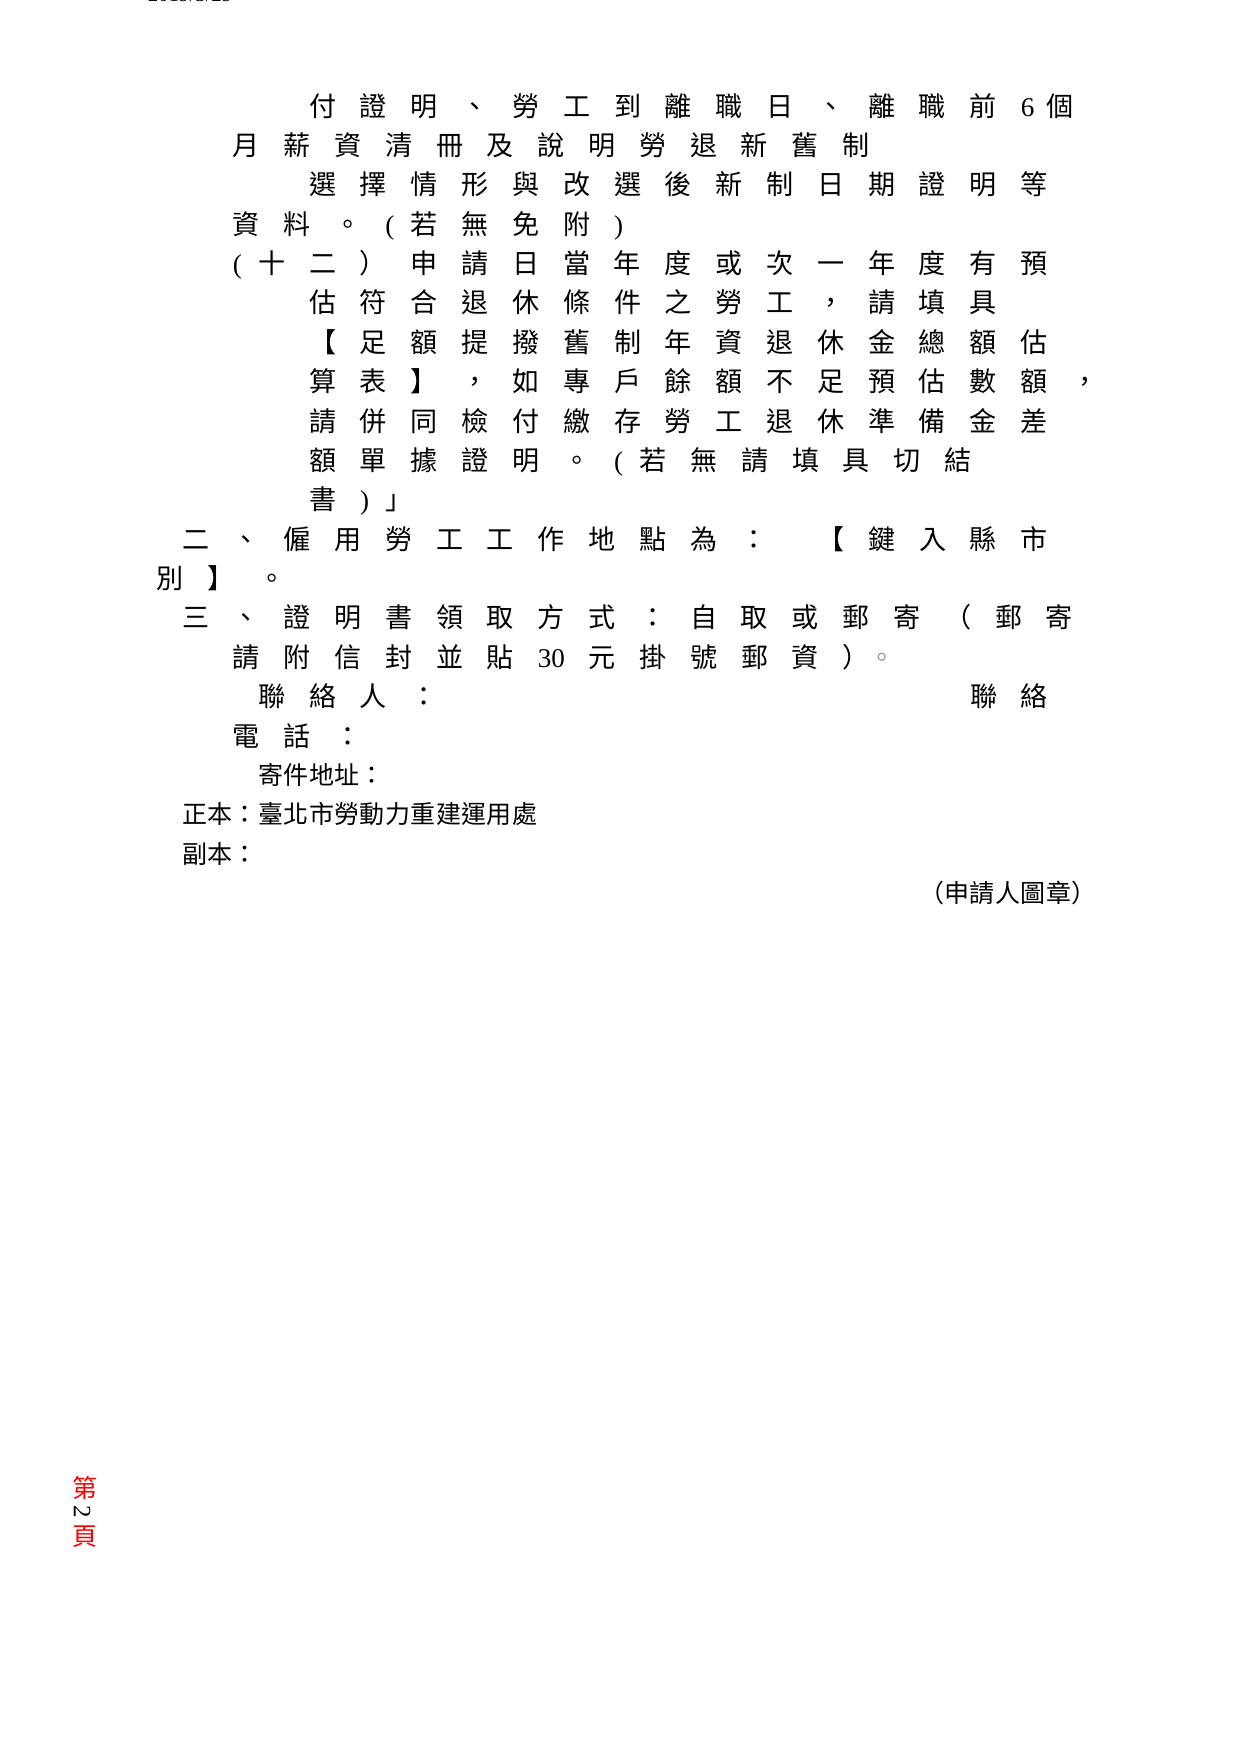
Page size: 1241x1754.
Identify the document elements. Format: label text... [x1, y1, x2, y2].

text (十二）申請日當年度或次一年度有預估符合退休條件之勞工，請填具【足額提撥舊制年資退休金總額估算表】，如專戶餘額不足預估數額，請併同檢付繳存勞工退休準備金差額單據證明。(若無請填具切結書)」 [230, 242, 1097, 518]
text 聯絡人： 聯絡電話： [232, 675, 1097, 754]
text ‌副本：‌ [156, 833, 1097, 872]
text 付證明、勞工到離職日、離職前6個月薪資清冊及說明勞退新舊制 [217, 84, 1097, 163]
text 二、僱用勞工工作地點為：‌【鍵入縣市別】‌。 [156, 518, 1097, 596]
text 三、證明書領取方式：自取或郵寄（郵寄請附信封並貼30元掛號郵資）。 [156, 596, 1097, 675]
text （申請人圖章） [156, 872, 1097, 911]
text ‌正本：‌臺北市勞動力重建運用處 [156, 793, 1097, 833]
text 選擇情形與改選後新制日期證明等資料。(若無免附) [217, 163, 1097, 242]
text 寄件地址： [232, 754, 1097, 793]
